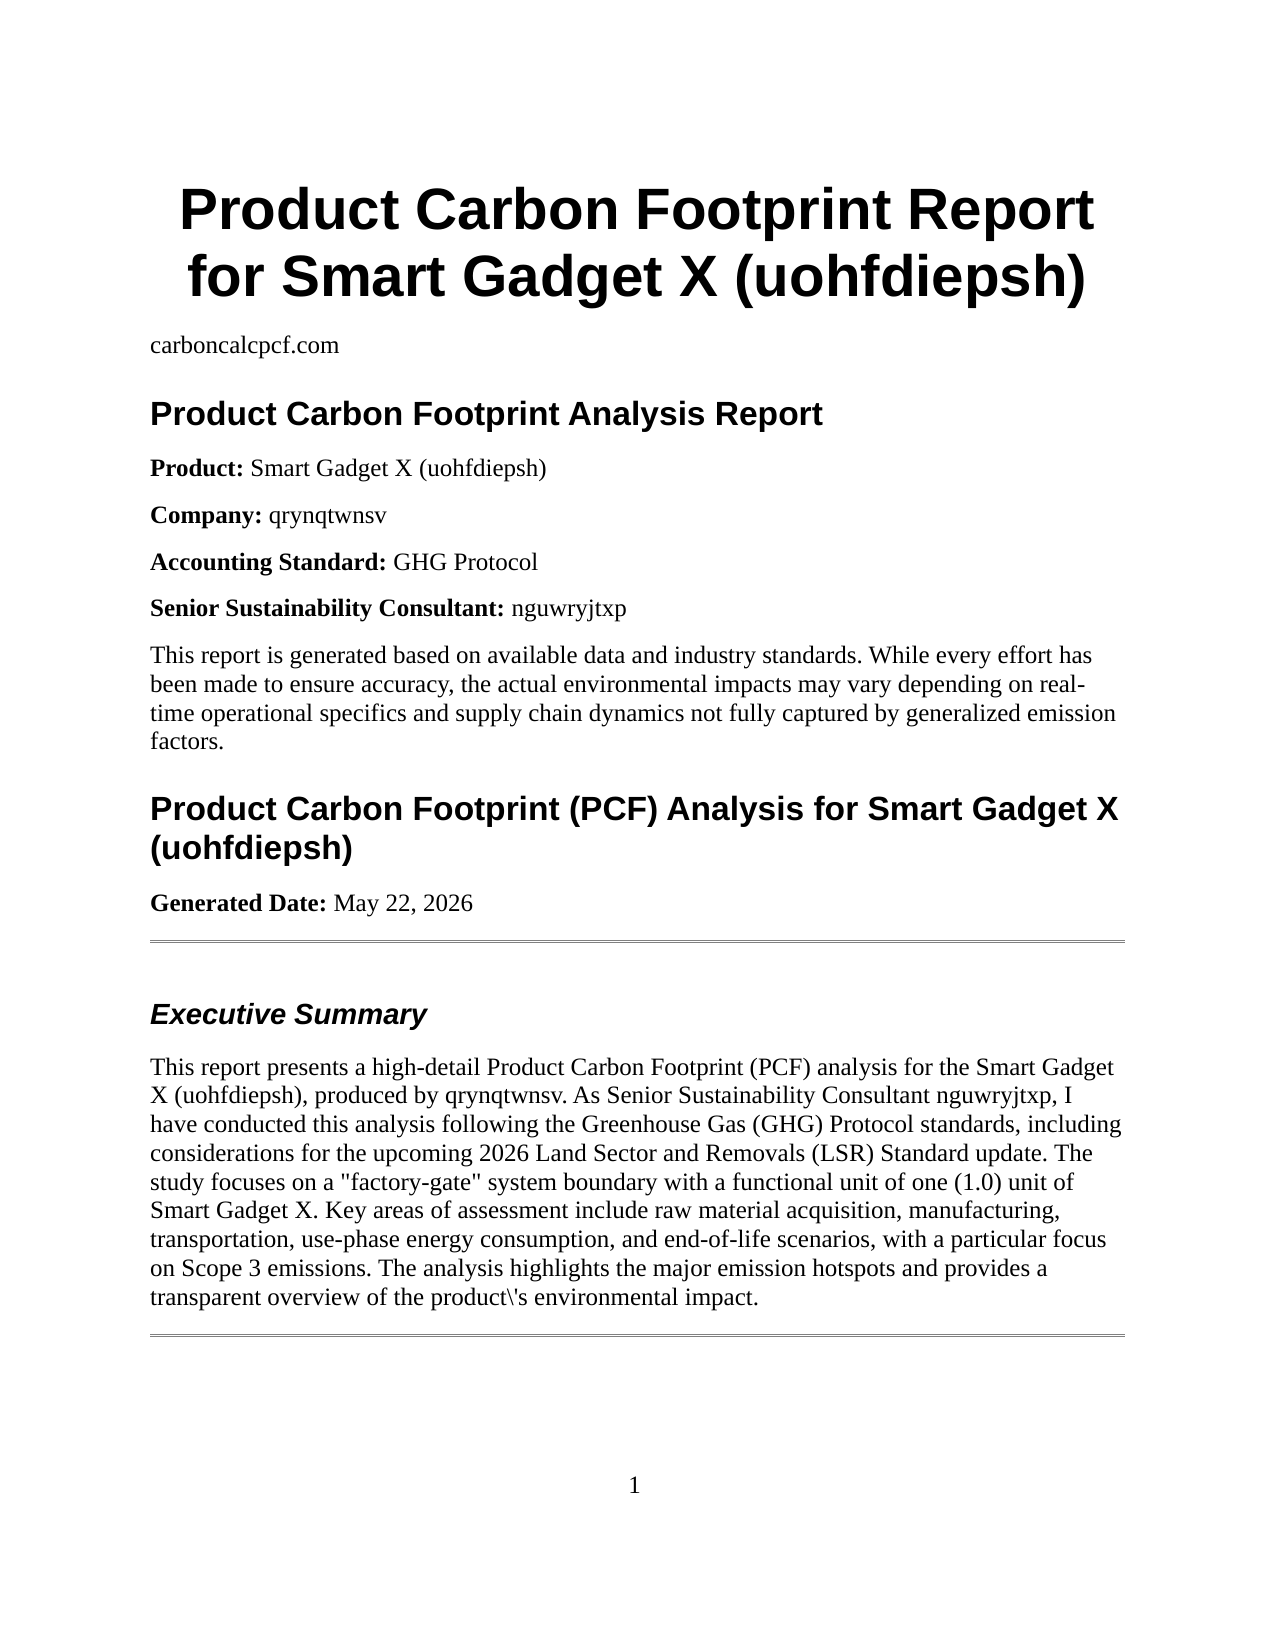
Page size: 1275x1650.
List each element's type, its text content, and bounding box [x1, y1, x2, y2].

text Accounting Standard: GHG Protocol [150, 547, 1125, 576]
subtitle Product Carbon Footprint (PCF) Analysis for Smart Gadget X (uohfdiepsh) [150, 789, 1125, 866]
text Generated Date: May 22, 2026 [150, 888, 1125, 917]
subtitle Executive Summary [150, 997, 1125, 1030]
text carboncalcpcf.com [150, 331, 1125, 359]
text Senior Sustainability Consultant: nguwryjtxp [150, 593, 1125, 622]
text Company: qrynqtwnsv [150, 500, 1125, 529]
text Product: Smart Gadget X (uohfdiepsh) [150, 453, 1125, 482]
text This report is generated based on available data and industry standards. While every effort has been made to ensure accuracy, the actual environmental impacts may vary depending on real-time operational specifics and supply chain dynamics not fully captured by generalized emission factors. [150, 640, 1125, 755]
title Product Carbon Footprint Report for Smart Gadget X (uohfdiepsh) [150, 175, 1125, 309]
subtitle Product Carbon Footprint Analysis Report [150, 393, 1125, 432]
text This report presents a high-detail Product Carbon Footprint (PCF) analysis for the Smart Gadget X (uohfdiepsh), produced by qrynqtwnsv. As Senior Sustainability Consultant nguwryjtxp, I have conducted this analysis following the Greenhouse Gas (GHG) Protocol standards, including considerations for the upcoming 2026 Land Sector and Removals (LSR) Standard update. The study focuses on a "factory-gate" system boundary with a functional unit of one (1.0) unit of Smart Gadget X. Key areas of assessment include raw material acquisition, manufacturing, transportation, use-phase energy consumption, and end-of-life scenarios, with a particular focus on Scope 3 emissions. The analysis highlights the major emission hotspots and provides a transparent overview of the product\'s environmental impact. [150, 1052, 1125, 1310]
